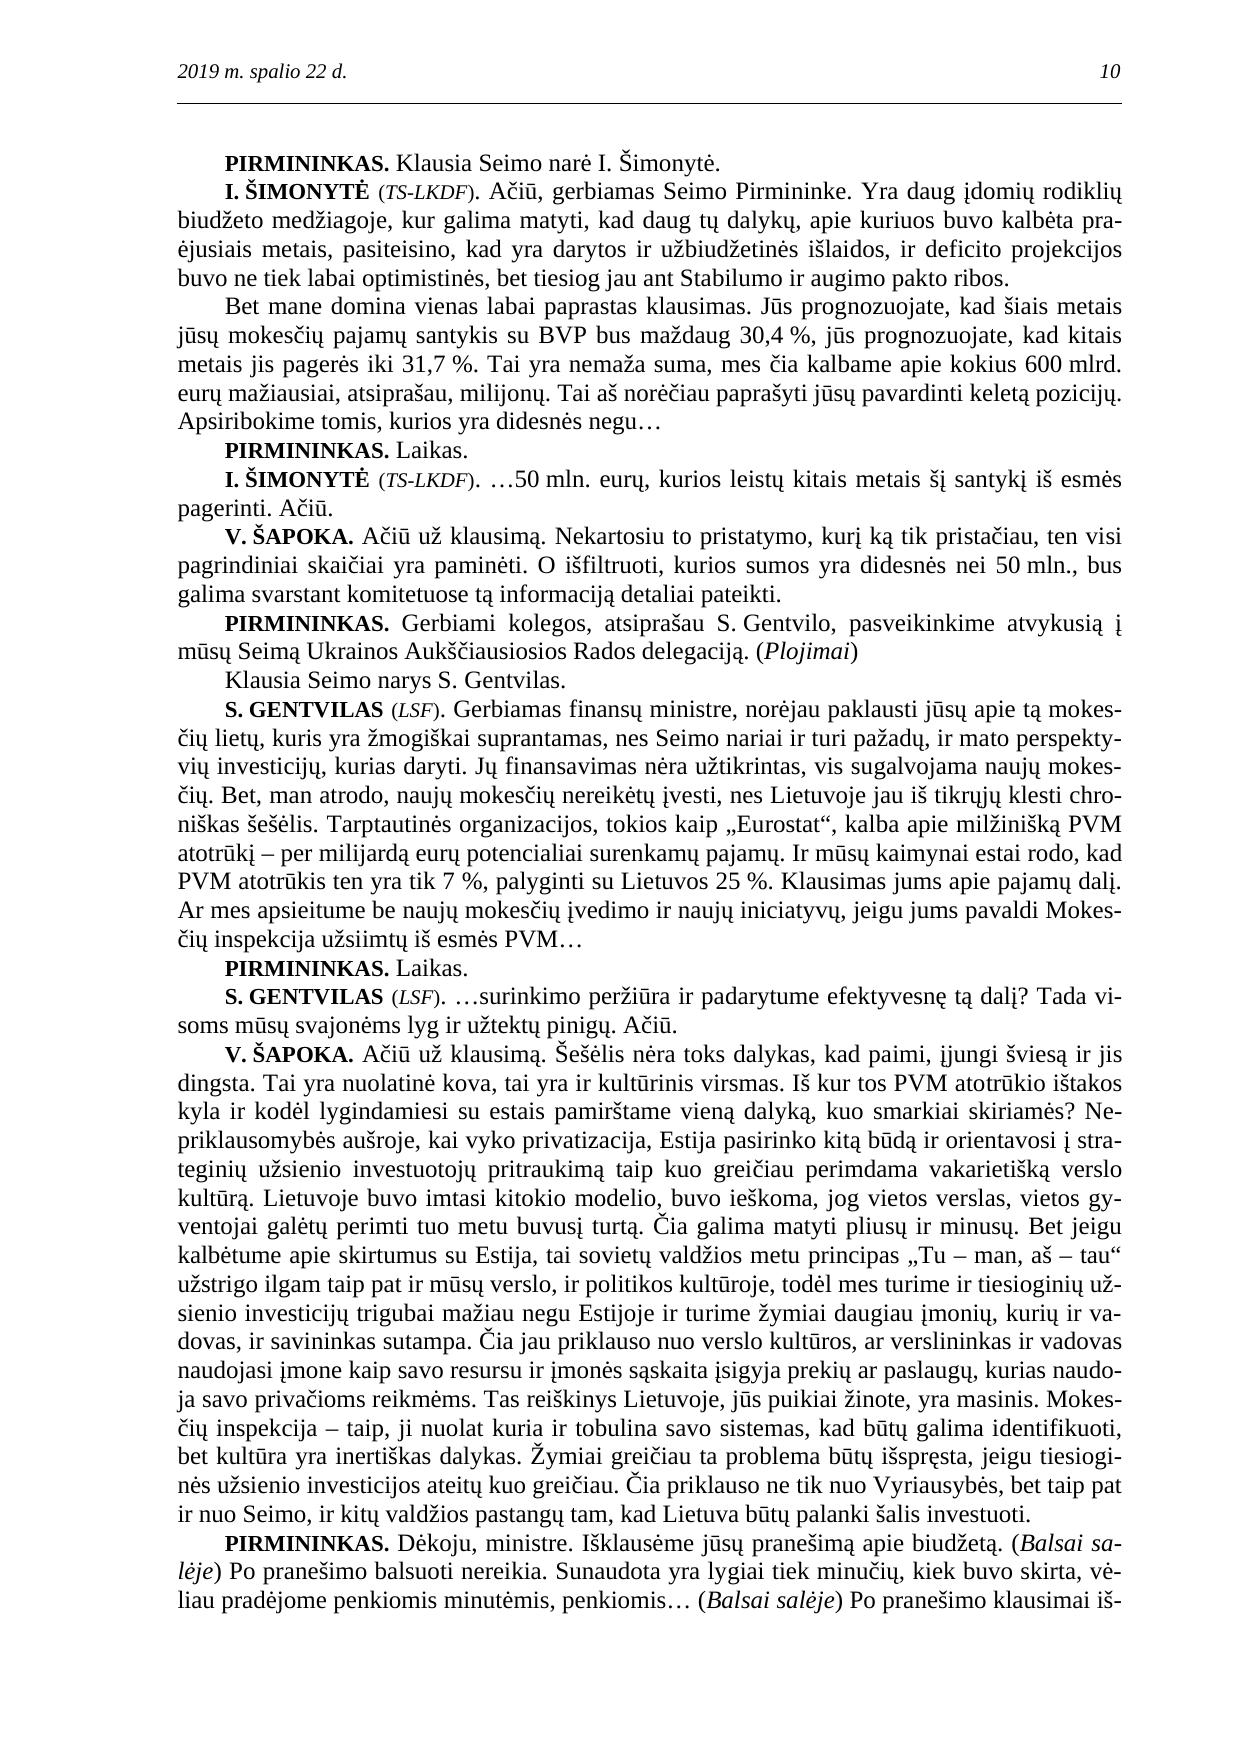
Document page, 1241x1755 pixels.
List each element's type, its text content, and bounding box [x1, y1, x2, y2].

text Bet ma­ne do­mi­na vie­nas la­bai pa­pras­tas klau­si­mas. Jūs prog­no­zuo­ja­te, kad šiais me­tais jū­sų mo­kes­čių pa­ja­mų san­ty­kis su BVP bus maž­daug 30,4 %, jūs prog­no­zuo­ja­te, kad ki­tais me­tais jis pa­ge­rės iki 31,7 %. Tai yra ne­ma­ža su­ma, mes čia kal­ba­me apie ko­kius 600 mlrd. eu­rų ma­žiau­siai, at­si­pra­šau, mi­li­jo­nų. Tai aš no­rė­čiau pa­pra­šy­ti jū­sų pa­var­din­ti ke­le­tą po­zi­ci­jų. Ap­si­ri­bo­ki­me to­mis, ku­rios yra di­des­nės ne­gu… [177, 291, 1122, 435]
text Klau­sia Sei­mo na­rys S. Gent­vi­las. [177, 665, 1122, 694]
text PIRMININKAS. Klau­sia Sei­mo na­rė I. Ši­mo­ny­tė. [177, 148, 1122, 176]
text V. ŠAPOKA. Ačiū už klau­si­mą. Še­šė­lis nė­ra toks da­ly­kas, kad pa­imi, įjun­gi švie­są ir jis dings­ta. Tai yra nuo­la­ti­nė ko­va, tai yra ir kul­tū­ri­nis vir­smas. Iš kur tos PVM ato­trū­kio iš­ta­kos ky­la ir ko­dėl ly­gin­da­mie­si su es­tais pa­mirš­ta­me vie­ną da­ly­ką, kuo smar­kiai ski­ria­mės? Ne­priklau­so­my­bės auš­ro­je, kai vy­ko pri­va­ti­za­ci­ja, Es­ti­ja pa­si­rin­ko ki­tą bū­dą ir orien­ta­vo­si į stra­te­gi­nių už­sie­nio in­ves­tuo­to­jų pri­trau­ki­mą taip kuo grei­čiau pe­ri­mdama va­ka­rie­tiš­ką ver­slo kul­tū­rą. Lie­tu­vo­je bu­vo im­ta­si ki­to­kio mo­de­lio, bu­vo ieš­ko­ma, jog vie­tos ver­slas, vie­tos gy­ven­to­jai ga­lė­tų per­im­ti tuo me­tu bu­vu­sį tur­tą. Čia ga­li­ma ma­ty­ti pliu­sų ir mi­nu­sų. Bet jei­gu kal­bė­tu­me apie skir­tu­mus su Es­ti­ja, tai so­vie­tų val­džios me­tu prin­ci­pas „Tu – man, aš – tau“ už­stri­go il­gam taip pat ir mū­sų ver­slo, ir po­li­ti­kos kul­tū­ro­je, to­dėl mes tu­ri­me ir tie­sio­gi­nių už­sie­nio in­ves­ti­ci­jų tri­gu­bai ma­žiau ne­gu Es­ti­jo­je ir tu­ri­me žy­miai dau­giau įmo­nių, ku­rių ir va­do­vas, ir sa­vi­nin­kas su­tam­pa. Čia jau pri­klau­so nuo ver­slo kul­tū­ros, ar ver­sli­nin­kas ir va­do­vas nau­do­ja­si įmo­ne kaip sa­vo re­sur­su ir įmo­nės są­skai­ta įsi­gy­ja pre­kių ar pa­slau­gų, ku­rias nau­do­ja sa­vo pri­va­čioms reik­mėms. Tas reiš­ki­nys Lie­tu­vo­je, jūs pui­kiai ži­no­te, yra ma­si­nis. Mo­kes­čių ins­pek­ci­ja – taip, ji nuo­lat ku­ria ir to­bu­li­na sa­vo sis­te­mas, kad bū­tų ga­li­ma iden­ti­fi­kuo­ti, bet kul­tū­ra yra iner­tiš­kas da­ly­kas. Žy­miai grei­čiau ta pro­ble­ma bū­tų iš­spręs­ta, jei­gu tie­sio­gi­nės už­sie­nio in­ves­ti­ci­jos at­ei­tų kuo grei­čiau. Čia pri­klau­so ne tik nuo Vy­riau­sy­bės, bet taip pat ir nuo Sei­mo, ir ki­tų val­džios pa­stan­gų tam, kad Lie­tu­va bū­tų pa­lan­ki ša­lis in­ves­tuo­ti. [177, 1039, 1122, 1528]
text PIRMININKAS. Ger­bia­mi ko­le­gos, at­si­pra­šau S. Gent­vi­lo, pa­svei­kin­ki­me at­vy­ku­sią į mū­sų Sei­mą Uk­rai­nos Aukš­čiau­sio­sios Ra­dos de­le­ga­ci­ją. (Plo­ji­mai) [177, 608, 1122, 665]
text S. GENTVILAS (LSF). Ger­bia­mas fi­nan­sų mi­nist­re, no­rė­jau pa­klaus­ti jū­sų apie tą mo­kes­čių lie­tų, ku­ris yra žmo­giš­kai su­pran­ta­mas, nes Sei­mo na­riai ir tu­ri pa­ža­dų, ir ma­to per­spek­ty­vių in­ves­ti­ci­jų, ku­rias da­ry­ti. Jų fi­nan­sa­vi­mas nė­ra už­tik­rin­tas, vis su­gal­vo­ja­ma nau­jų mo­kes­čių. Bet, man at­ro­do, nau­jų mo­kes­čių ne­rei­kė­tų įve­s­ti, nes Lie­tu­vo­je jau iš tik­rų­jų kles­ti chro­niš­kas še­šė­lis. Tarp­tau­ti­nės or­ga­ni­za­ci­jos, to­kios kaip „Eu­ros­tat“, kal­ba apie mil­ži­niš­ką PVM ato­trū­kį – per mi­li­jar­dą eu­rų po­ten­cia­liai su­ren­ka­mų pa­ja­mų. Ir mū­sų kai­my­nai es­tai ro­do, kad PVM ato­trū­kis ten yra tik 7 %, pa­ly­gin­ti su Lie­tu­vos 25 %. Klau­si­mas jums apie pa­ja­mų da­lį. Ar mes ap­si­ei­tu­me be nau­jų mo­kes­čių įve­di­mo ir nau­jų ini­cia­ty­vų, jei­gu jums pa­val­di Mo­kes­čių ins­pek­ci­ja už­si­im­tų iš es­mės PVM… [177, 694, 1122, 953]
text PIRMININKAS. Dė­ko­ju, mi­nist­re. Iš­klau­sė­me jū­sų pra­ne­ši­mą apie biu­dže­tą. (Bal­sai sa­lė­je) Po pra­ne­ši­mo bal­suo­ti ne­rei­kia. Su­nau­do­ta yra ly­giai tiek mi­nu­čių, kiek bu­vo skir­ta, vė­liau pra­dė­jo­me pen­kio­mis mi­nu­tė­mis, pen­kio­mis… (Bal­sai sa­lė­je) Po pra­ne­ši­mo klau­si­mai iš­ [177, 1528, 1122, 1614]
text I. ŠIMONYTĖ (TS-LKDF). …50 mln. eu­rų, ku­rios leis­tų ki­tais me­tais šį san­ty­kį iš es­mės pa­ge­rin­ti. Ačiū. [177, 464, 1122, 521]
text I. ŠIMONYTĖ (TS-LKDF). Ačiū, ger­bia­mas Sei­mo Pir­mi­nin­ke. Yra daug įdo­mių ro­dik­lių biu­dže­to me­džia­go­je, kur ga­li­ma ma­ty­ti, kad daug tų da­ly­kų, apie ku­riuos bu­vo kal­bė­ta pra­ėju­siais me­tais, pa­si­tei­si­no, kad yra da­ry­tos ir už­biu­dže­ti­nės iš­lai­dos, ir de­fi­ci­to pro­jek­ci­jos bu­vo ne tiek la­bai op­ti­mis­ti­nės, bet tie­siog jau ant Sta­bi­lu­mo ir au­gi­mo pak­to ri­bos. [177, 176, 1122, 291]
text V. ŠAPOKA. Ačiū už klau­si­mą. Ne­kar­to­siu to pri­sta­ty­mo, ku­rį ką tik pri­sta­čiau, ten vi­si pa­grin­di­niai skai­čiai yra pa­mi­nė­ti. O iš­fil­truo­ti, ku­rios su­mos yra di­des­nės nei 50 mln., bus ga­li­ma svars­tant ko­mi­te­tuo­se tą in­for­ma­ci­ją de­ta­liai pa­teik­ti. [177, 521, 1122, 608]
text S. GENTVILAS (LSF). …su­rin­ki­mo per­žiū­ra ir pa­da­ry­tu­me efek­ty­ves­nę tą da­lį? Ta­da vi­soms mū­sų sva­jo­nėms lyg ir už­tek­tų pi­ni­gų. Ačiū. [177, 981, 1122, 1039]
text PIRMININKAS. Lai­kas. [177, 435, 1122, 464]
text PIRMININKAS. Lai­kas. [177, 953, 1122, 981]
